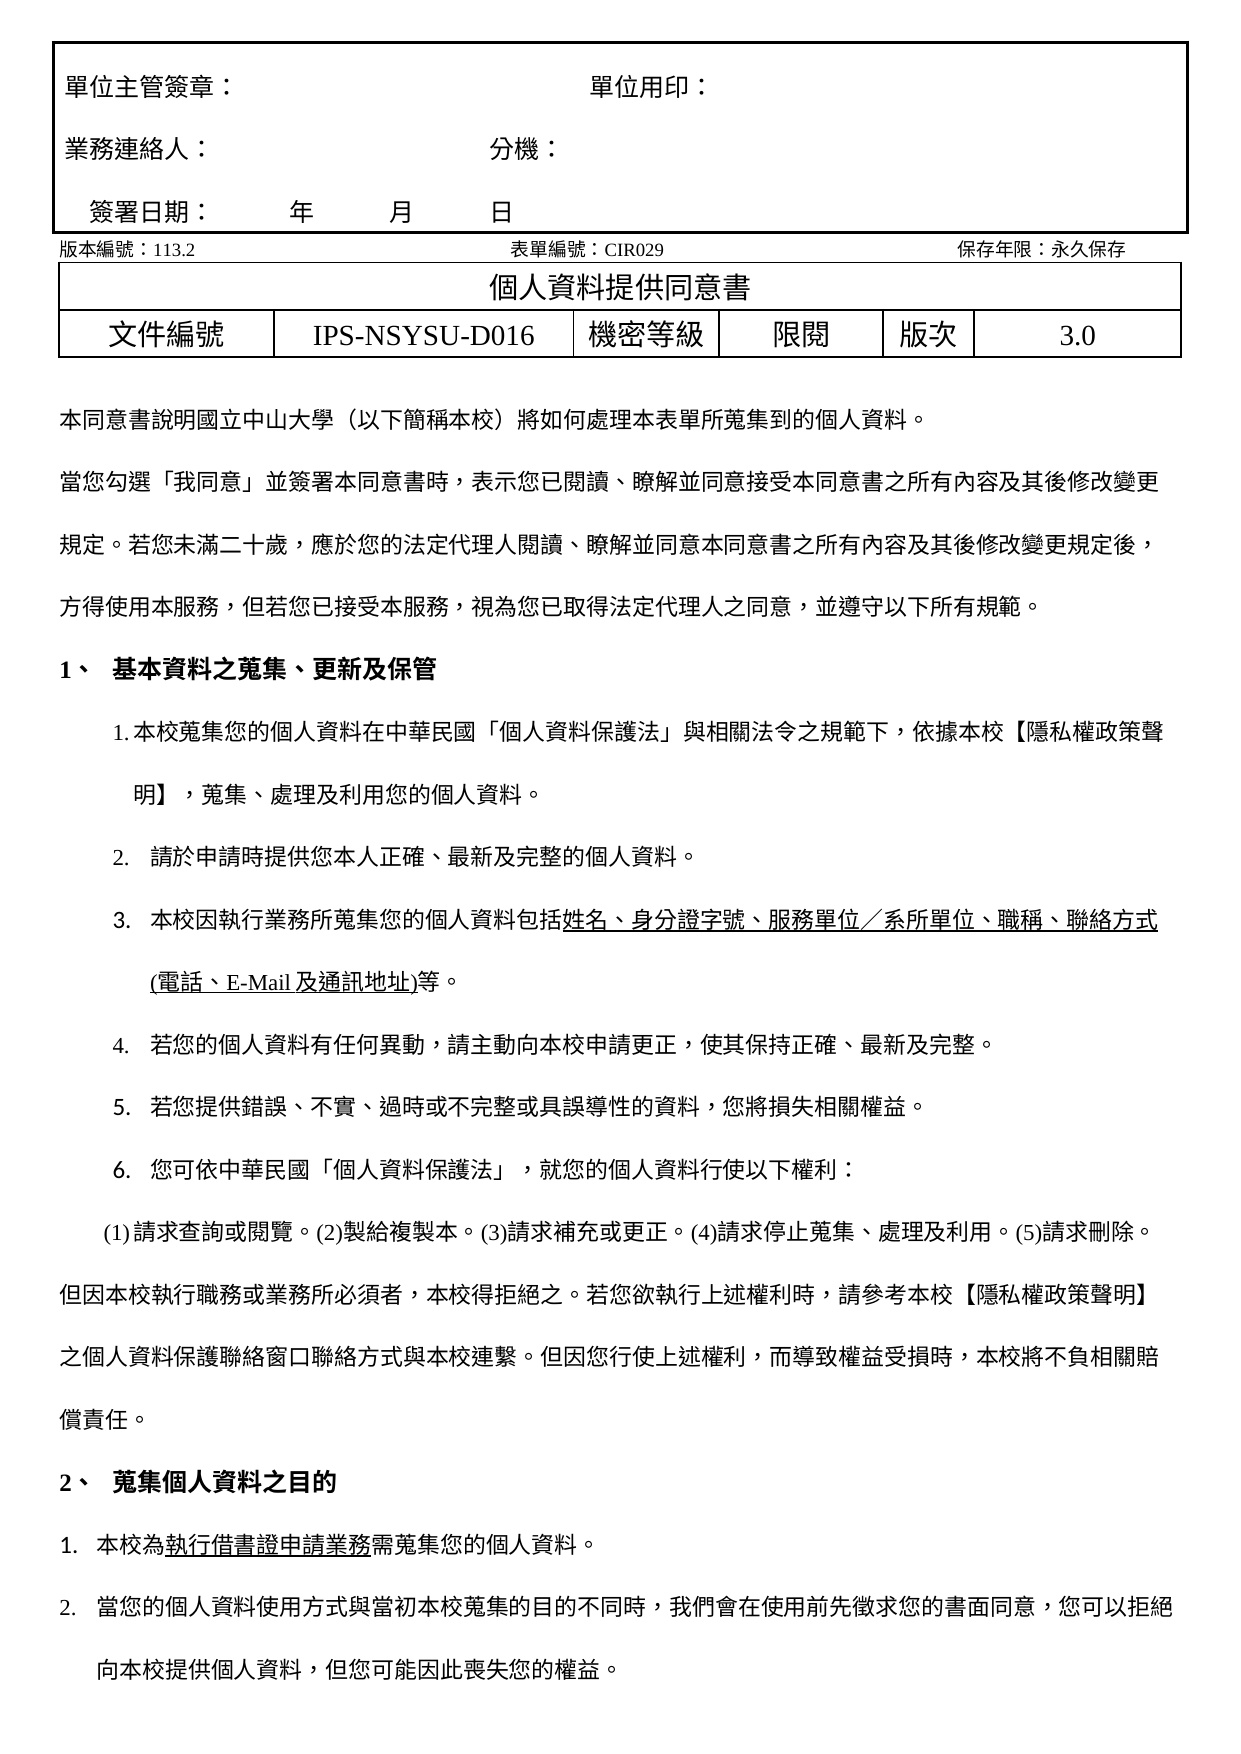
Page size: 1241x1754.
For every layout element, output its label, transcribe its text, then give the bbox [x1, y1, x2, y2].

table_cell 文件編號 [60, 311, 273, 356]
table_cell 限閱 [720, 311, 882, 356]
text 當您勾選「我同意」並簽署本同意書時，表示您已閱讀、瞭解並同意接受本同意書之所有內容及其後修改變更規定。若您未滿二十歲，應於您的法定代理人閱讀、瞭解並同意本同意書之所有內容及其後修改變更規定後，方得使用本服務，但若您已接受本服務，視為您已取得法定代理人之同意，並遵守以下所有規範。 [59, 439, 1181, 626]
text 版本編號：113.2 表單編號：CIR029 保存年限：永久保存 [59, 234, 1181, 262]
list 本校為執行借書證申請業務需蒐集您的個人資料。 [59, 1501, 1181, 1564]
text 但因本校執行職務或業務所必須者，本校得拒絕之。若您欲執行上述權利時，請參考本校【隱私權政策聲明】之個人資料保護聯絡窗口聯絡方式與本校連繫。但因您行使上述權利，而導致權益受損時，本校將不負相關賠償責任。 [59, 1251, 1181, 1439]
table_cell IPS-NSYSU-D016 [275, 311, 573, 356]
table_header 個人資料提供同意書 [60, 263, 1180, 309]
list 本校蒐集您的個人資料在中華民國「個人資料保護法」與相關法令之規範下，依據本校【隱私權政策聲明】，蒐集、處理及利用您的個人資料。 [112, 689, 1181, 814]
table_cell 版次 [884, 311, 973, 356]
list 請求查詢或閱覽。(2)製給複製本。(3)請求補充或更正。(4)請求停止蒐集、處理及利用。(5)請求刪除。 [103, 1189, 1181, 1251]
text 本同意書說明國立中山大學（以下簡稱本校）將如何處理本表單所蒐集到的個人資料。 [59, 376, 1181, 439]
list 您可依中華民國「個人資料保護法」，就您的個人資料行使以下權利： [112, 1126, 1181, 1189]
table_cell 機密等級 [574, 311, 718, 356]
table_header 單位主管簽章： 單位用印： 業務連絡人： 分機： 簽署日期： 年 月 日 [55, 44, 1186, 231]
list 本校因執行業務所蒐集您的個人資料包括姓名、身分證字號、服務單位／系所單位、職稱、聯絡方式(電話、E-Mail及通訊地址)等。 [112, 876, 1181, 1001]
list 基本資料之蒐集、更新及保管 [59, 626, 1181, 689]
table_cell 3.0 [975, 311, 1180, 356]
list 若您的個人資料有任何異動，請主動向本校申請更正，使其保持正確、最新及完整。 [112, 1001, 1181, 1064]
list 蒐集個人資料之目的 [59, 1439, 1181, 1501]
list 當您的個人資料使用方式與當初本校蒐集的目的不同時，我們會在使用前先徵求您的書面同意，您可以拒絕向本校提供個人資料，但您可能因此喪失您的權益。 [59, 1564, 1181, 1689]
list 請於申請時提供您本人正確、最新及完整的個人資料。 [112, 814, 1181, 876]
list 若您提供錯誤、不實、過時或不完整或具誤導性的資料，您將損失相關權益。 [112, 1064, 1181, 1126]
